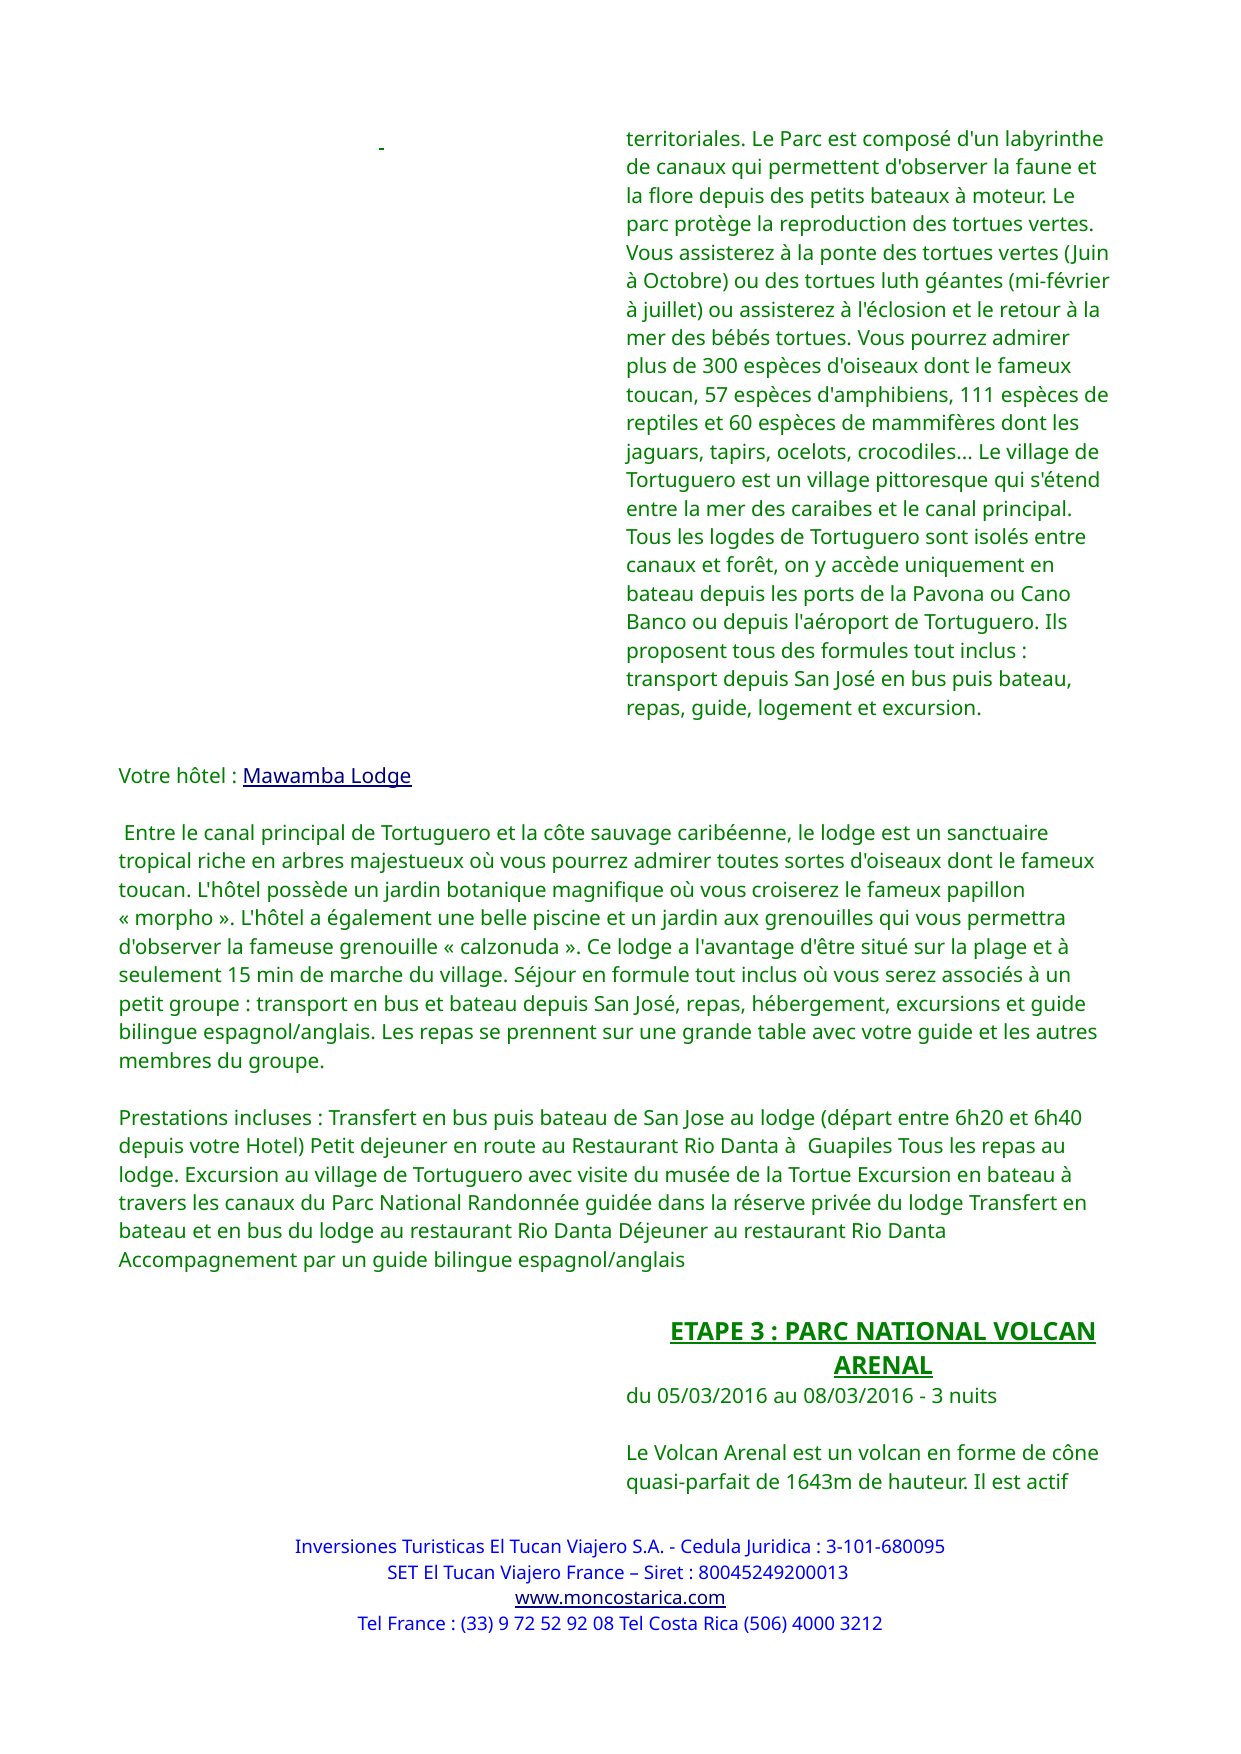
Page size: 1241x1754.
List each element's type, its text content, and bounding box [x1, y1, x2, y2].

table_header ETAPE 3 : PARC NATIONAL VOLCAN ARENAL du 05/03/2016 au 08/03/2016 - 3 nuits Le Volcan Arenal est un volcan en forme de cône quasi-parfait de 1643m de hauteur. Il est actif [620, 1308, 1122, 1501]
text Entre le canal principal de Tortuguero et la côte sauvage caribéenne, le lodge est un sanctuaire tropical riche en arbres majestueux où vous pourrez admirer toutes sortes d'oiseaux dont le fameux toucan. L'hôtel possède un jardin botanique magnifique où vous croiserez le fameux papillon « morpho ». L'hôtel a également une belle piscine et un jardin aux grenouilles qui vous permettra d'observer la fameuse grenouille « calzonuda ». Ce lodge a l'avantage d'être situé sur la plage et à seulement 15 min de marche du village. Séjour en formule tout inclus où vous serez associés à un petit groupe : transport en bus et bateau depuis San José, repas, hébergement, excursions et guide bilingue espagnol/anglais. Les repas se prennent sur une grande table avec votre guide et les autres membres du groupe. [118, 818, 1122, 1074]
text Votre hôtel : Mawamba Lodge [118, 761, 1122, 789]
table_header [118, 1308, 620, 1501]
table_header ETAPE 2 : PARC NATIONAL TORTUGUERO du 02/03/2016 au 05/03/2016 - 3 nuits Le Parc National de Tortuguero, situé le long de la côte caribéenne nord et d'une superficie de 19 000 hectares, comprend des marécages qui s'enfoncent dans les terres, une portion de côte d'une vingtaine de kilomètres qui sert de site de ponte aux tortues et une portion d'eaux territoriales. Le Parc est composé d'un labyrinthe de canaux qui permettent d'observer la faune et la flore depuis des petits bateaux à moteur. Le parc protège la reproduction des tortues vertes. Vous assisterez à la ponte des tortues vertes (Juin à Octobre) ou des tortues luth géantes (mi-février à juillet) ou assisterez à l'éclosion et le retour à la mer des bébés tortues. Vous pourrez admirer plus de 300 espèces d'oiseaux dont le fameux toucan, 57 espèces d'amphibiens, 111 espèces de reptiles et 60 espèces de mammifères dont les jaguars, tapirs, ocelots, crocodiles... Le village de Tortuguero est un village pittoresque qui s'étend entre la mer des caraibes et le canal principal. Tous les logdes de Tortuguero sont isolés entre canaux et forêt, on y accède uniquement en bateau depuis les ports de la Pavona ou Cano Banco ou depuis l'aéroport de Tortuguero. Ils proposent tous des formules tout inclus : transport depuis San José en bus puis bateau, repas, guide, logement et excursion. [620, 118, 1122, 727]
table_header [118, 118, 620, 727]
text Prestations incluses : Transfert en bus puis bateau de San Jose au lodge (départ entre 6h20 et 6h40 depuis votre Hotel) Petit dejeuner en route au Restaurant Rio Danta à Guapiles Tous les repas au lodge. Excursion au village de Tortuguero avec visite du musée de la Tortue Excursion en bateau à travers les canaux du Parc National Randonnée guidée dans la réserve privée du lodge Transfert en bateau et en bus du lodge au restaurant Rio Danta Déjeuner au restaurant Rio Danta Accompagnement par un guide bilingue espagnol/anglais [118, 1103, 1122, 1273]
